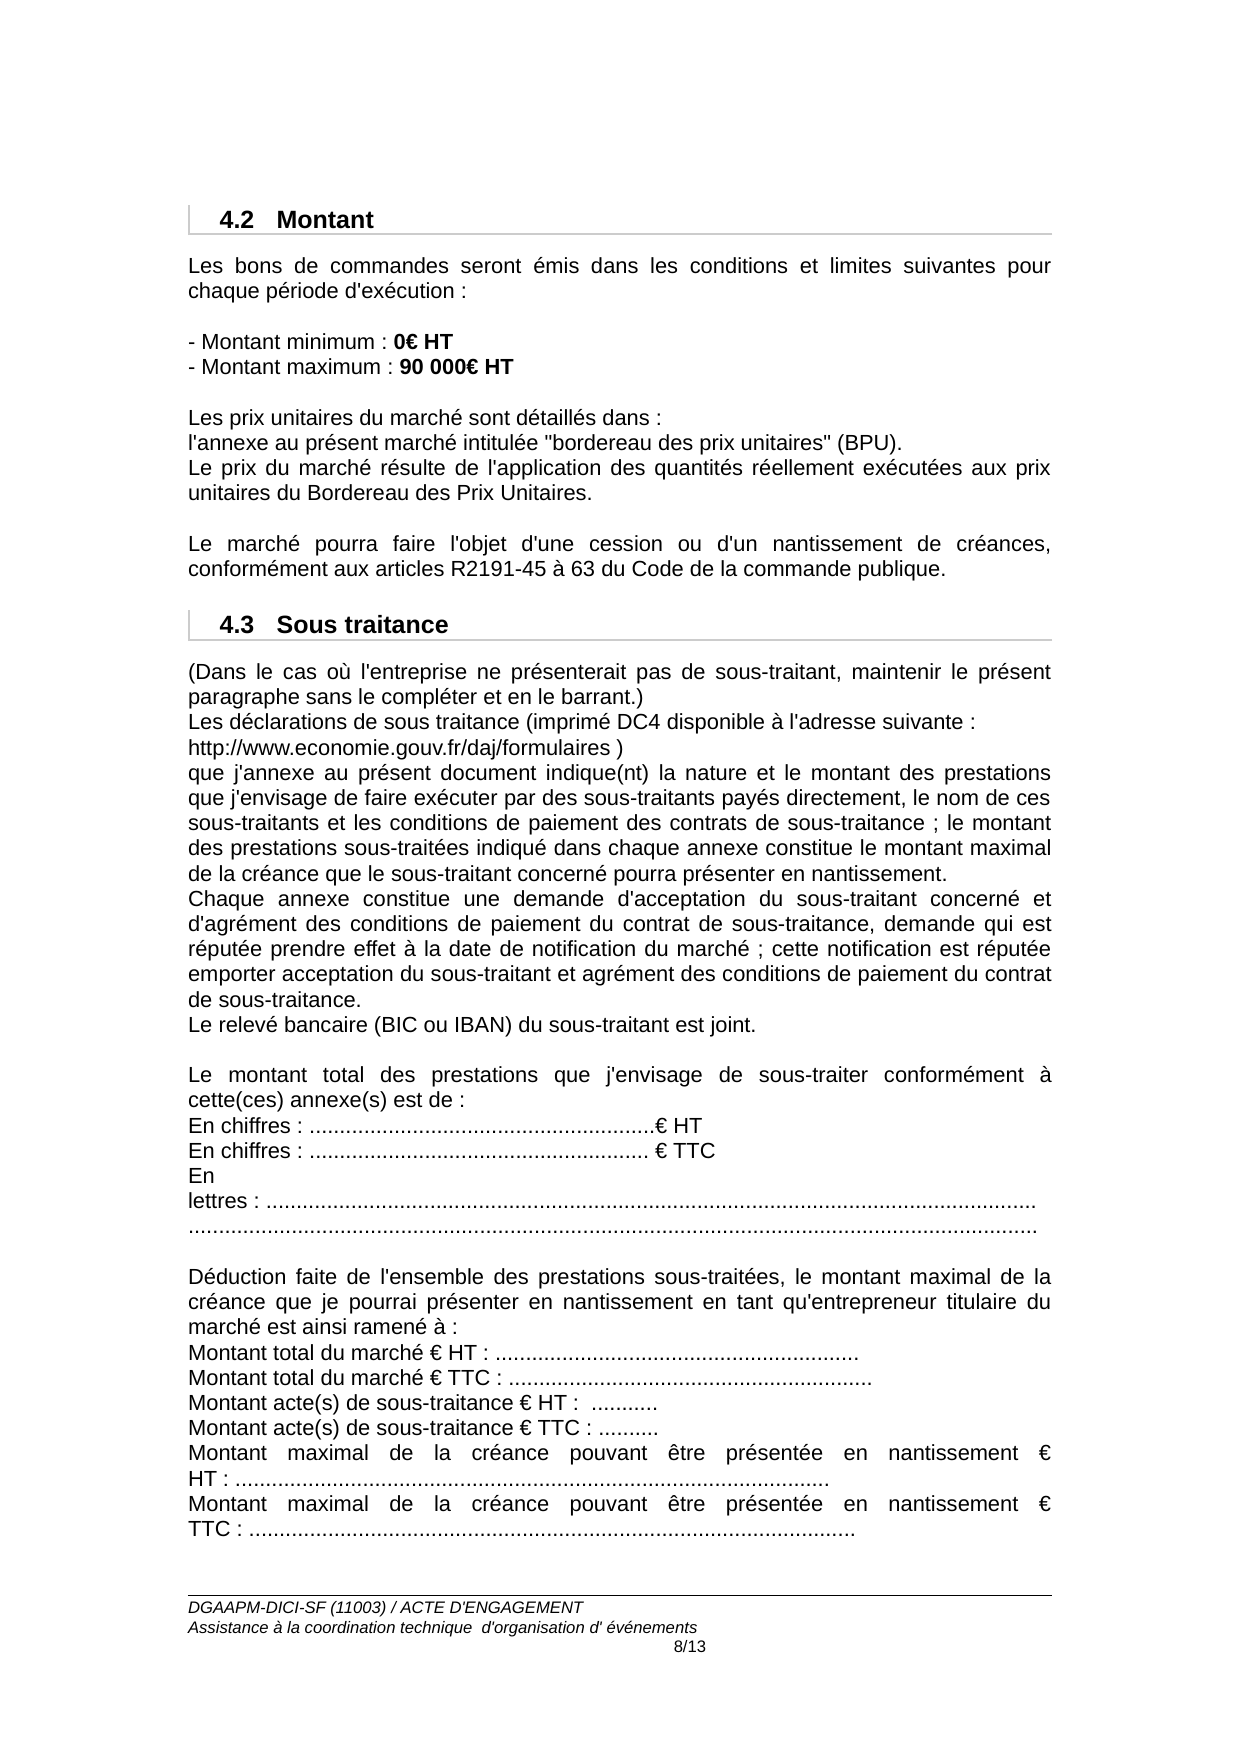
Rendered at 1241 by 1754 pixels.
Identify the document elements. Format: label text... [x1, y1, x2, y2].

text Montant total du marché € TTC : ............................................................ [188, 1365, 1052, 1390]
text ............................................................................................................................................ [188, 1213, 1052, 1239]
text En chiffres : ........................................................ € TTC [188, 1138, 1052, 1163]
text Montant maximal de la créance pouvant être présentée en nantissement € HT : .................................................................................................. [188, 1440, 1052, 1491]
text Les déclarations de sous traitance (imprimé DC4 disponible à l'adresse suivante : [188, 709, 1052, 734]
text Montant acte(s) de sous-traitance € HT : ........... [188, 1390, 1052, 1415]
text Le montant total des prestations que j'envisage de sous-traiter conformément à cette(ces) annexe(s) est de : [188, 1062, 1052, 1113]
text Montant total du marché € HT : ............................................................ [188, 1339, 1052, 1365]
text En chiffres : .........................................................€ HT [188, 1113, 1052, 1138]
text Le relevé bancaire (BIC ou IBAN) du sous-traitant est joint. [188, 1012, 1052, 1037]
text l'annexe au présent marché intitulée "bordereau des prix unitaires" (BPU). [188, 429, 1052, 455]
text http://www.economie.gouv.fr/daj/formulaires ) [188, 734, 1052, 760]
text que j'annexe au présent document indique(nt) la nature et le montant des prestations que j'envisage de faire exécuter par des sous-traitants payés directement, le nom de ces sous-traitants et les conditions de paiement des contrats de sous-traitance ; le montant des prestations sous-traitées indiqué dans chaque annexe constitue le montant maximal de la créance que le sous-traitant concerné pourra présenter en nantissement. [188, 760, 1052, 886]
text Déduction faite de l'ensemble des prestations sous-traitées, le montant maximal de la créance que je pourrai présenter en nantissement en tant qu'entrepreneur titulaire du marché est ainsi ramené à : [188, 1264, 1052, 1339]
text (Dans le cas où l'entreprise ne présenterait pas de sous-traitant, maintenir le présent paragraphe sans le compléter et en le barrant.) [188, 659, 1052, 709]
text Les prix unitaires du marché sont détaillés dans : [188, 404, 1052, 429]
text Le marché pourra faire l'objet d'une cession ou d'un nantissement de créances, conformément aux articles R2191-45 à 63 du Code de la commande publique. [188, 530, 1052, 581]
text Chaque annexe constitue une demande d'acceptation du sous-traitant concerné et d'agrément des conditions de paiement du contrat de sous-traitance, demande qui est réputée prendre effet à la date de notification du marché ; cette notification est réputée emporter acceptation du sous-traitant et agrément des conditions de paiement du contrat de sous-traitance. [188, 886, 1052, 1012]
text Les bons de commandes seront émis dans les conditions et limites suivantes pour chaque période d'exécution : [188, 253, 1052, 303]
text En lettres : ............................................................................................................................... [188, 1163, 1052, 1213]
text Montant maximal de la créance pouvant être présentée en nantissement € TTC : .................................................................................................... [188, 1491, 1052, 1541]
subtitle Sous traitance [190, 610, 1052, 639]
subtitle Montant [188, 204, 1052, 233]
text - Montant maximum : 90 000€ HT [188, 354, 1052, 379]
text - Montant minimum : 0€ HT [188, 329, 1052, 354]
text Montant acte(s) de sous-traitance € TTC : .......... [188, 1415, 1052, 1440]
text Le prix du marché résulte de l'application des quantités réellement exécutées aux prix unitaires du Bordereau des Prix Unitaires. [188, 455, 1052, 505]
